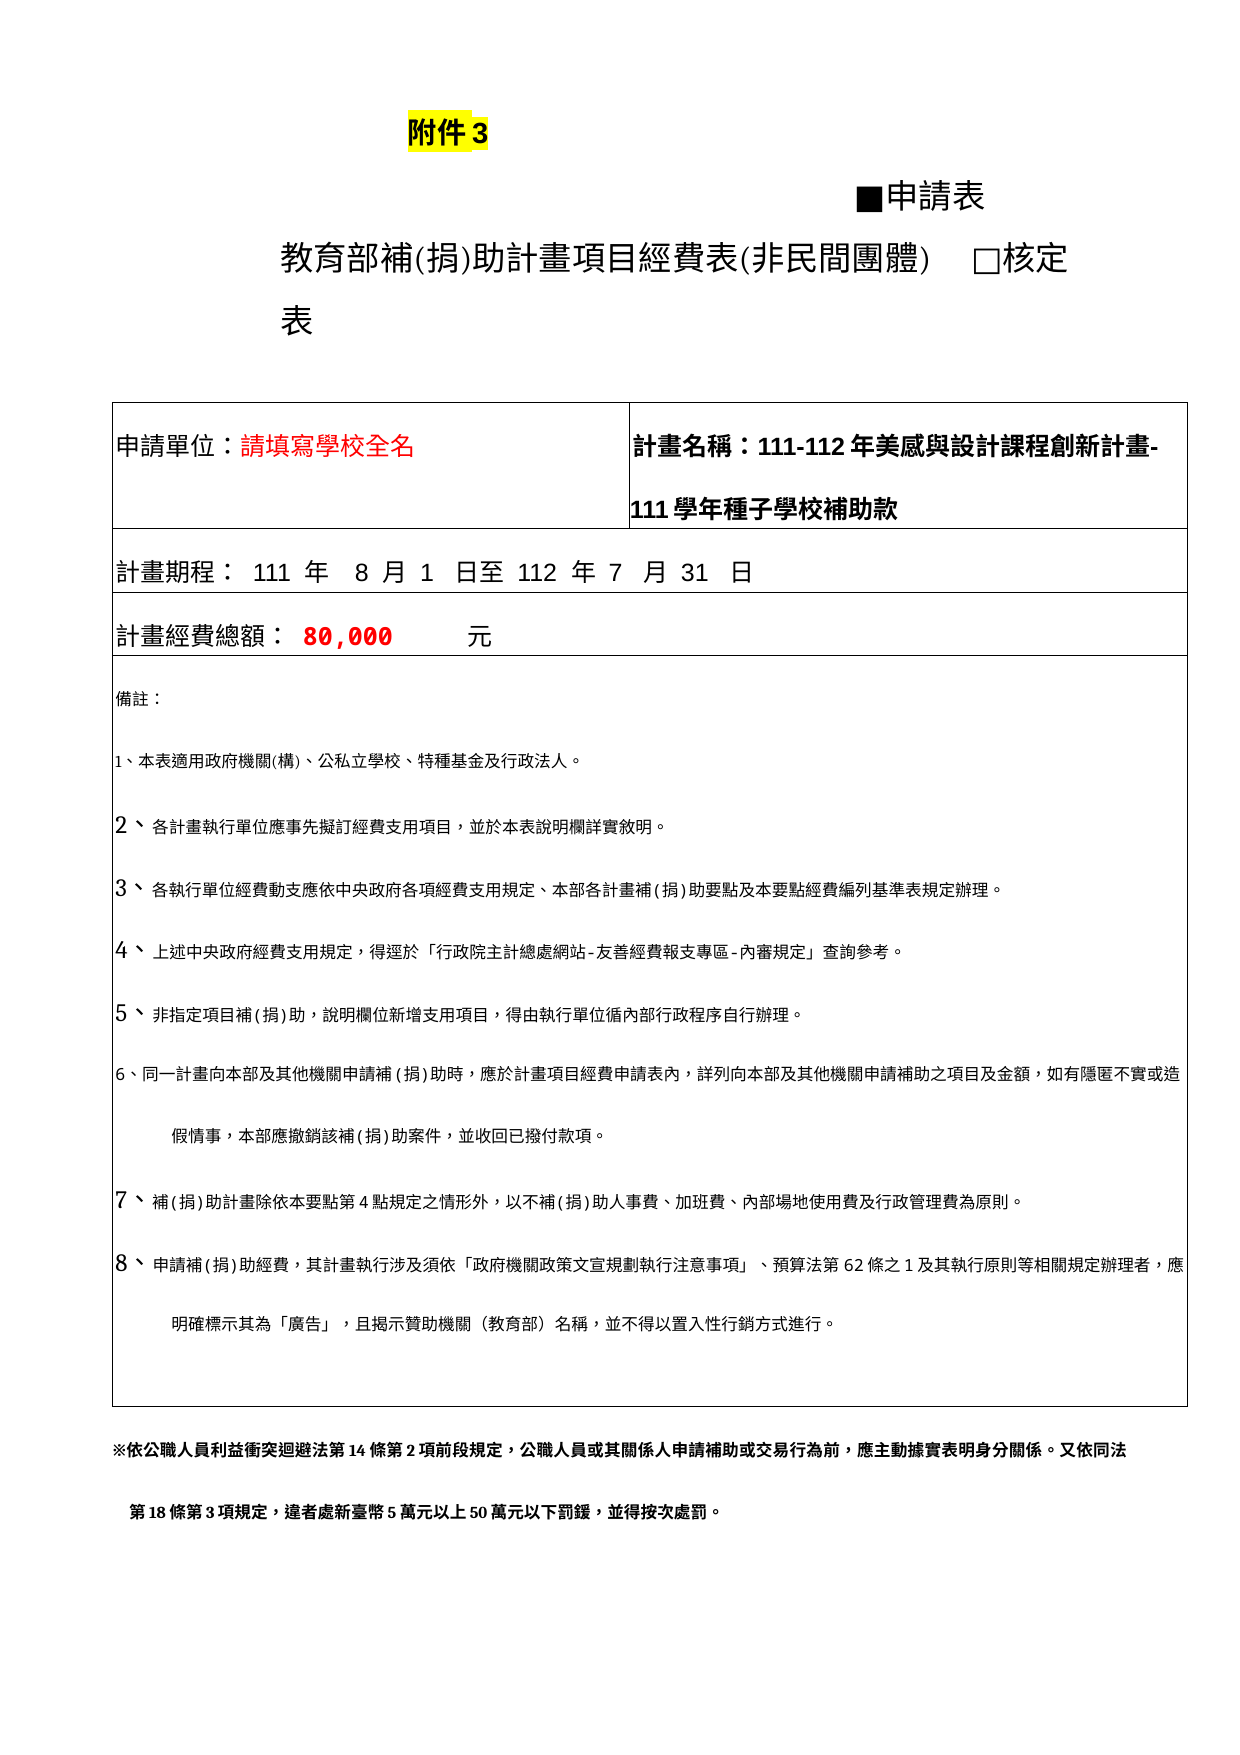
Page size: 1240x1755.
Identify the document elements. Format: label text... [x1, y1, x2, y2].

table_header [277, 90, 405, 214]
table_header 附件3 [405, 90, 527, 214]
table_cell [405, 340, 527, 402]
table_header [1104, 90, 1187, 214]
table_cell 計畫經費總額： 80,000 元 [113, 593, 1187, 655]
table_cell [277, 340, 405, 402]
table_cell [1104, 340, 1187, 402]
table_cell 教育部補(捐)助計畫項目經費表(非民間團體) □核定表 [277, 215, 1104, 339]
text ※依公職人員利益衝突迴避法第14條第2項前段規定，公職人員或其關係人申請補助或交易行為前，應主動據實表明身分關係。又依同法第18條第3項規定，違者處新臺幣5萬元以上50萬元以下罰鍰，並得按次處罰。 [112, 1407, 1127, 1532]
table_cell [1104, 215, 1187, 339]
table_cell 備註： 本表適用政府機關(構)、公私立學校、特種基金及行政法人。 各計畫執行單位應事先擬訂經費支用項目，並於本表說明欄詳實敘明。 各執行單位經費動支應依中央政府各項經費支用規定、本部各計畫補(捐)助要點及本要點經費編列基準表規定辦理。 上述中央政府經費支用規定，得逕於「行政院主計總處網站-友善經費報支專區-內審規定」查詢參考。 非指定項目補(捐)助，說明欄位新增支用項目，得由執行單位循內部行政程序自行辦理。 同一計畫向本部及其他機關申請補(捐)助時，應於計畫項目經費申請表內，詳列向本部及其他機關申請補助之項目及金額，如有隱匿不實或造假情事，本部應撤銷該補(捐)助案件，並收回已撥付款項。 補(捐)助計畫除依本要點第4點規定之情形外，以不補(捐)助人事費、加班費、內部場地使用費及行政管理費為原則。 申請補(捐)助經費，其計畫執行涉及須依「政府機關政策文宣規劃執行注意事項」、預算法第62條之1及其執行原則等相關規定辦理者，應明確標示其為「廣告」，且揭示贊助機關（教育部）名稱，並不得以置入性行銷方式進行。 [113, 656, 1187, 1406]
table_cell [112, 340, 277, 402]
table_header [112, 90, 277, 214]
table_cell 計畫期程： 111 年 8 月 1 日至 112 年 7 月 31 日 [113, 529, 1187, 592]
table_cell [527, 340, 729, 402]
table_header ■申請表 [729, 90, 1104, 214]
table_cell 申請單位：請填寫學校全名 [113, 403, 629, 528]
table_header [527, 90, 729, 214]
table_cell [112, 215, 277, 339]
table_cell 計畫名稱：111-112年美感與設計課程創新計畫-111學年種子學校補助款 [630, 403, 1187, 528]
table_cell [729, 340, 1104, 402]
